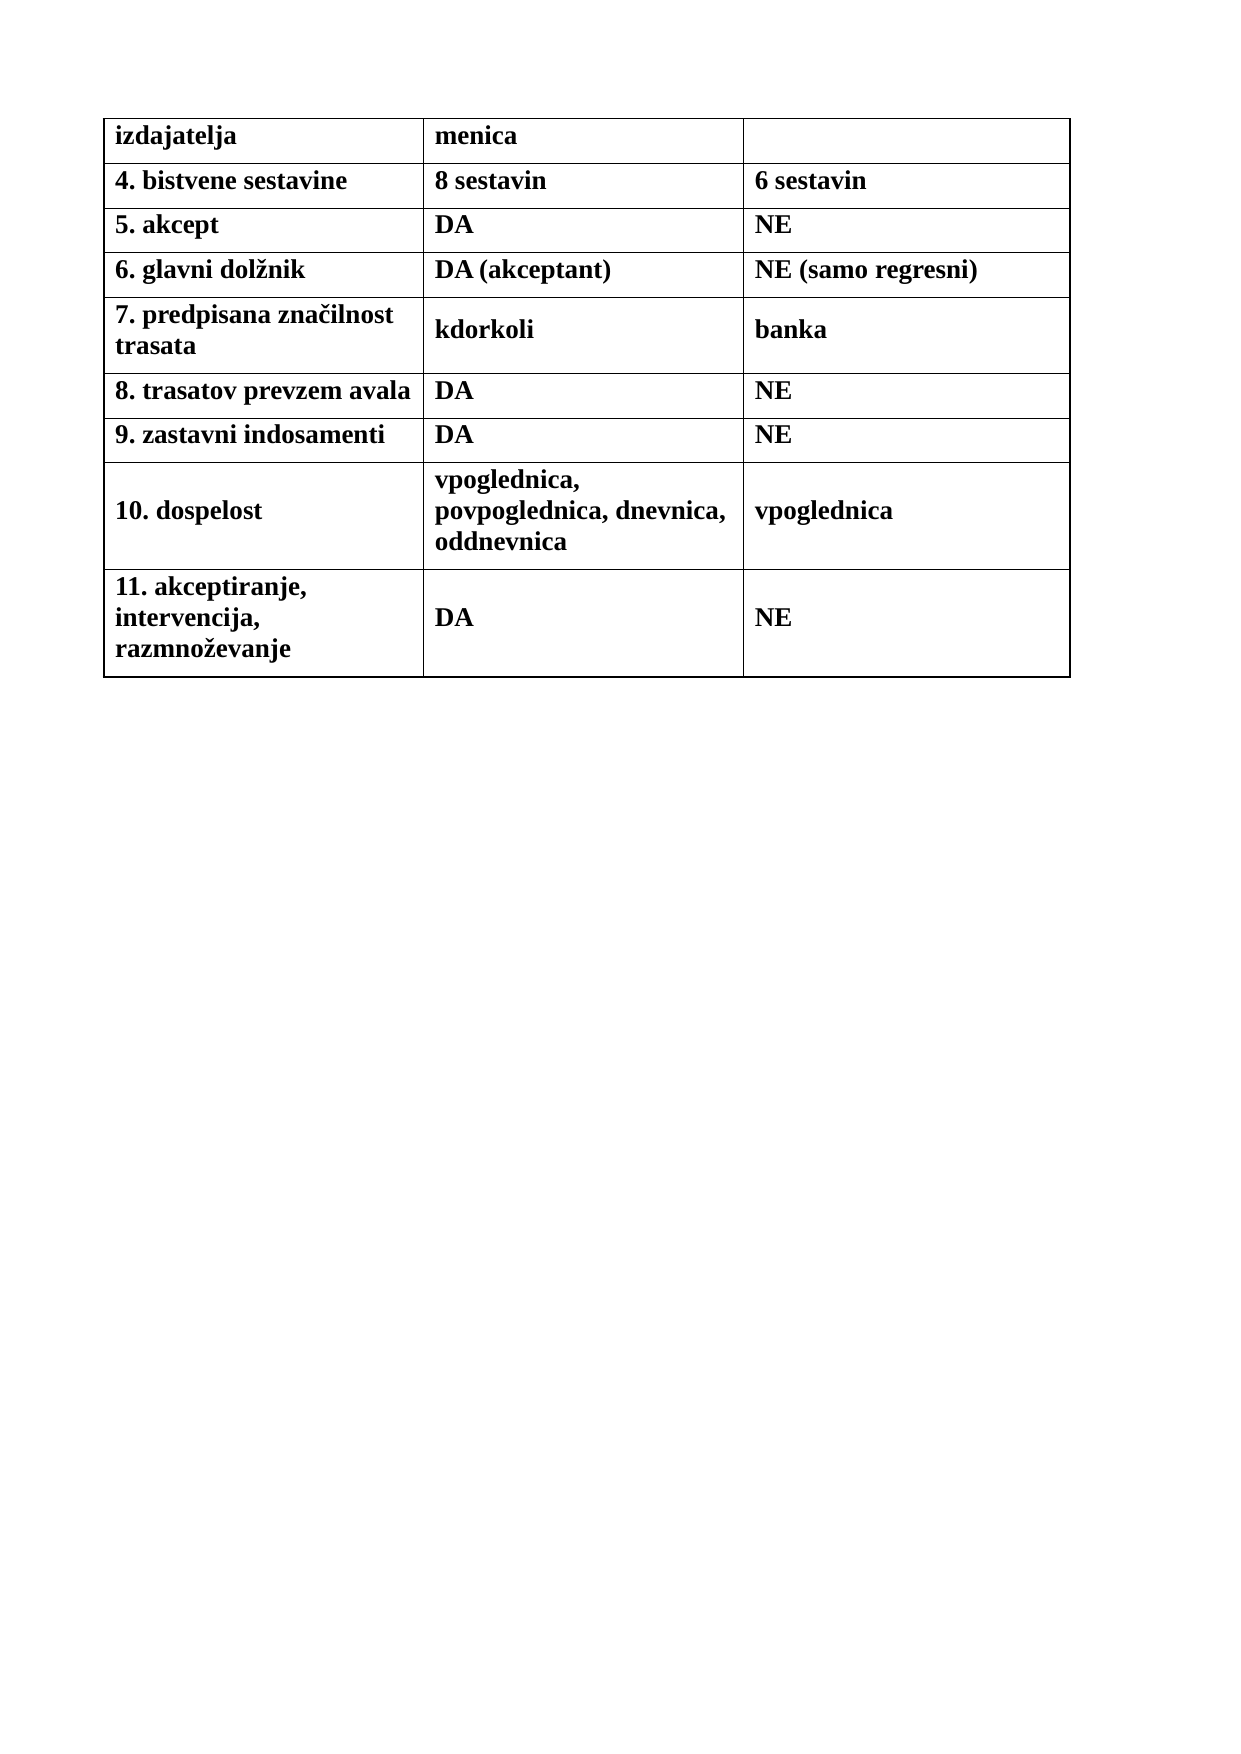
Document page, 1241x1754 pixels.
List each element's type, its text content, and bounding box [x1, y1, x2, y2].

table_cell banka [744, 298, 1069, 373]
table_cell 8 sestavin [424, 164, 743, 207]
table_cell 6. glavni dolžnik [105, 253, 423, 297]
table_cell NE [744, 570, 1069, 676]
table_cell 10. dospelost [105, 463, 423, 569]
table_cell 5. akcept [105, 209, 423, 252]
table_cell vpoglednica, povpoglednica, dnevnica, oddnevnica [424, 463, 743, 569]
table_cell NE [744, 419, 1069, 462]
table_cell 6 sestavin [744, 164, 1069, 207]
table_cell menica [424, 119, 743, 163]
table_cell 7. predpisana značilnost trasata [105, 298, 423, 373]
table_cell izdajatelja [105, 119, 423, 163]
table_cell DA [424, 209, 743, 252]
table_cell NE [744, 374, 1069, 417]
table_cell DA [424, 419, 743, 462]
table_cell NE [744, 209, 1069, 252]
table_cell DA [424, 374, 743, 417]
table_cell DA [424, 570, 743, 676]
table_cell NE (samo regresni) [744, 253, 1069, 297]
table_cell 8. trasatov prevzem avala [105, 374, 423, 417]
table_cell vpoglednica [744, 463, 1069, 569]
table_cell DA (akceptant) [424, 253, 743, 297]
table_cell 9. zastavni indosamenti [105, 419, 423, 462]
table_cell 4. bistvene sestavine [105, 164, 423, 207]
table_cell [744, 119, 1069, 163]
table_cell 11. akceptiranje, intervencija, razmnoževanje [105, 570, 423, 676]
table_cell kdorkoli [424, 298, 743, 373]
